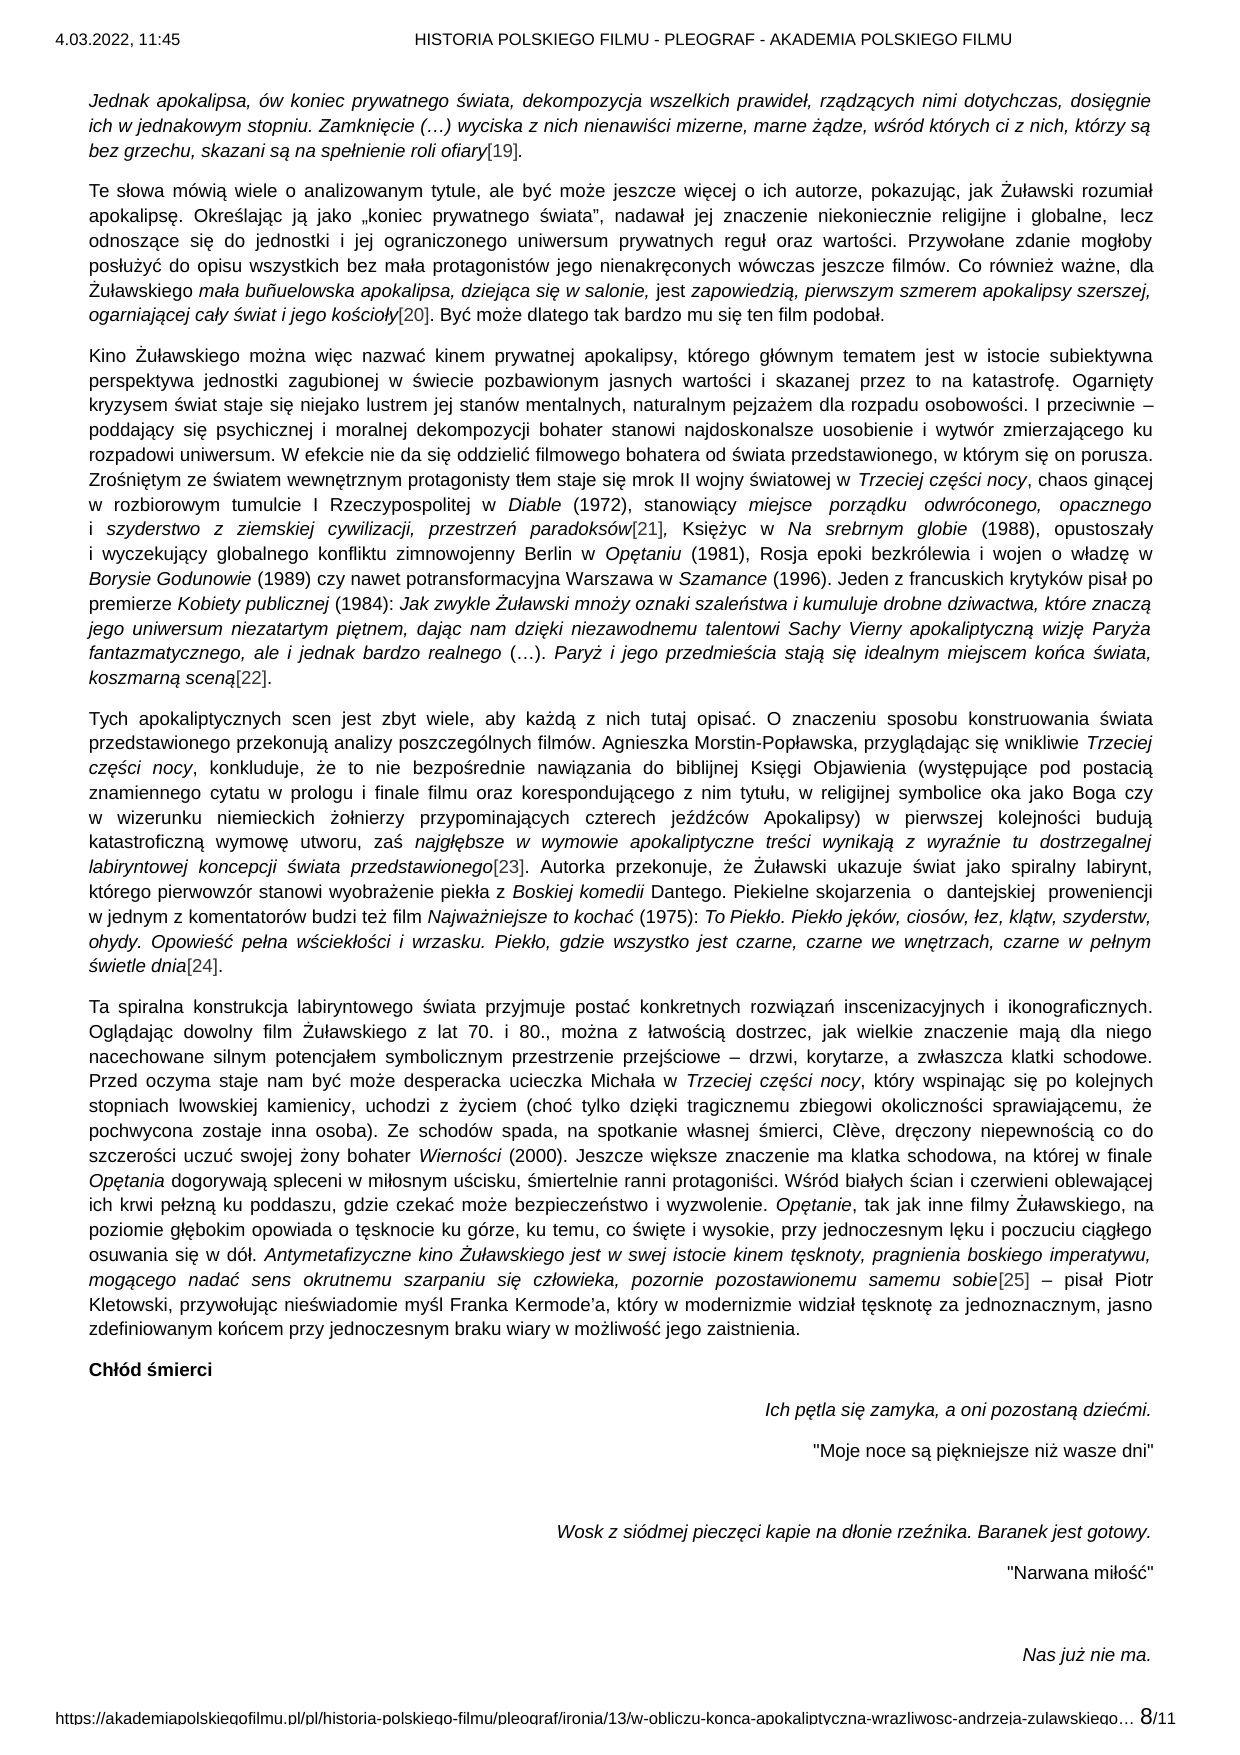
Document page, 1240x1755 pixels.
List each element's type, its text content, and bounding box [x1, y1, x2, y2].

text "Narwana miłość" [77, 1562, 1153, 1583]
text Ta spiralna konstrukcja labiryntowego świata przyjmuje postać konkretnych rozwiązań inscenizacyjnych i ikonograficznych. Oglądając dowolny film Żuławskiego z lat 70. i 80., można z łatwością dostrzec, jak wielkie znaczenie mają dla niego nacechowane silnym potencjałem symbolicznym przestrzenie przejściowe – drzwi, korytarze, a zwłaszcza klatki schodowe. Przed oczyma staje nam być może desperacka ucieczka Michała w Trzeciej części nocy, który wspinając się po kolejnych stopniach lwowskiej kamienicy, uchodzi z życiem (choć tylko dzięki tragicznemu zbiegowi okoliczności sprawiającemu, że pochwycona zostaje inna osoba). Ze schodów spada, na spotkanie własnej śmierci, Clève, dręczony niepewnością co do szczerości uczuć swojej żony bohater Wierności (2000). Jeszcze większe znaczenie ma klatka schodowa, na której w finale Opętania dogorywają spleceni w miłosnym uścisku, śmiertelnie ranni protagoniści. Wśród białych ścian i czerwieni oblewającej ich krwi pełzną ku poddaszu, gdzie czekać może bezpieczeństwo i wyzwolenie. Opętanie, tak jak inne filmy Żuławskiego, na poziomie głębokim opowiada o tęsknocie ku górze, ku temu, co święte i wysokie, przy jednoczesnym lęku i poczuciu ciągłego osuwania się w dół. Antymetafizyczne kino Żuławskiego jest w swej istocie kinem tęsknoty, pragnienia boskiego imperatywu, mogącego nadać sens okrutnemu szarpaniu się człowieka, pozornie pozostawionemu samemu sobie[25] – pisał Piotr Kletowski, przywołując nieświadomie myśl Franka Kermode’a, który w modernizmie widział tęsknotę za jednoznacznym, jasno zdefiniowanym końcem przy jednoczesnym braku wiary w możliwość jego zaistnienia. [88, 996, 1153, 1340]
text Te słowa mówią wiele o analizowanym tytule, ale być może jeszcze więcej o ich autorze, pokazując, jak Żuławski rozumiał apokalipsę. Określając ją jako „koniec prywatnego świata”, nadawał jej znaczenie niekoniecznie religijne i globalne, lecz odnoszące się do jednostki i jej ograniczonego uniwersum prywatnych reguł oraz wartości. Przywołane zdanie mogłoby posłużyć do opisu wszystkich bez mała protagonistów jego nienakręconych wówczas jeszcze filmów. Co również ważne, dla Żuławskiego mała buñuelowska apokalipsa, dziejąca się w salonie, jest zapowiedzią, pierwszym szmerem apokalipsy szerszej, ogarniającej cały świat i jego kościoły[20]. Być może dlatego tak bardzo mu się ten film podobał. [88, 180, 1153, 326]
text Tych apokaliptycznych scen jest zbyt wiele, aby każdą z nich tutaj opisać. O znaczeniu sposobu konstruowania świata przedstawionego przekonują analizy poszczególnych filmów. Agnieszka Morstin-Popławska, przyglądając się wnikliwie Trzeciej części nocy, konkluduje, że to nie bezpośrednie nawiązania do biblijnej Księgi Objawienia (występujące pod postacią znamiennego cytatu w prologu i finale filmu oraz korespondującego z nim tytułu, w religijnej symbolice oka jako Boga czy w wizerunku niemieckich żołnierzy przypominających czterech jeźdźców Apokalipsy) w pierwszej kolejności budują katastroficzną wymowę utworu, zaś najgłębsze w wymowie apokaliptyczne treści wynikają z wyraźnie tu dostrzegalnej labiryntowej koncepcji świata przedstawionego[23]. Autorka przekonuje, że Żuławski ukazuje świat jako spiralny labirynt, którego pierwowzór stanowi wyobrażenie piekła z Boskiej komedii Dantego. Piekielne skojarzenia o dantejskiej proweniencji w jednym z komentatorów budzi też film Najważniejsze to kochać (1975): To Piekło. Piekło jęków, ciosów, łez, klątw, szyderstw, ohydy. Opowieść pełna wściekłości i wrzasku. Piekło, gdzie wszystko jest czarne, czarne we wnętrzach, czarne w pełnym świetle dnia[24]. [88, 707, 1153, 977]
subtitle Chłód śmierci [88, 1358, 1164, 1380]
text Nas już nie ma. [77, 1643, 1153, 1665]
text Ich pętla się zamyka, a oni pozostaną dziećmi. [77, 1399, 1153, 1421]
text Jednak apokalipsa, ów koniec prywatnego świata, dekompozycja wszelkich prawideł, rządzących nimi dotychczas, dosięgnie ich w jednakowym stopniu. Zamknięcie (…) wyciska z nich nienawiści mizerne, marne żądze, wśród których ci z nich, którzy są bez grzechu, skazani są na spełnienie roli ofiary[19]. [88, 90, 1153, 161]
text Kino Żuławskiego można więc nazwać kinem prywatnej apokalipsy, którego głównym tematem jest w istocie subiektywna perspektywa jednostki zagubionej w świecie pozbawionym jasnych wartości i skazanej przez to na katastrofę. Ogarnięty kryzysem świat staje się niejako lustrem jej stanów mentalnych, naturalnym pejzażem dla rozpadu osobowości. I przeciwnie – poddający się psychicznej i moralnej dekompozycji bohater stanowi najdoskonalsze uosobienie i wytwór zmierzającego ku rozpadowi uniwersum. W efekcie nie da się oddzielić filmowego bohatera od świata przedstawionego, w którym się on porusza. Zrośniętym ze światem wewnętrznym protagonisty tłem staje się mrok II wojny światowej w Trzeciej części nocy, chaos ginącej w rozbiorowym tumulcie I Rzeczypospolitej w Diable (1972), stanowiący miejsce porządku odwróconego, opacznego i szyderstwo z ziemskiej cywilizacji, przestrzeń paradoksów[21], Księżyc w Na srebrnym globie (1988), opustoszały i wyczekujący globalnego konfliktu zimnowojenny Berlin w Opętaniu (1981), Rosja epoki bezkrólewia i wojen o władzę w Borysie Godunowie (1989) czy nawet potransformacyjna Warszawa w Szamance (1996). Jeden z francuskich krytyków pisał po premierze Kobiety publicznej (1984): Jak zwykle Żuławski mnoży oznaki szaleństwa i kumuluje drobne dziwactwa, które znaczą jego uniwersum niezatartym piętnem, dając nam dzięki niezawodnemu talentowi Sachy Vierny apokaliptyczną wizję Paryża fantazmatycznego, ale i jednak bardzo realnego (…). Paryż i jego przedmieścia stają się idealnym miejscem końca świata, koszmarną sceną[22]. [88, 345, 1153, 688]
text Wosk z siódmej pieczęci kapie na dłonie rzeźnika. Baranek jest gotowy. [77, 1521, 1153, 1543]
text "Moje noce są piękniejsze niż wasze dni" [77, 1440, 1153, 1461]
